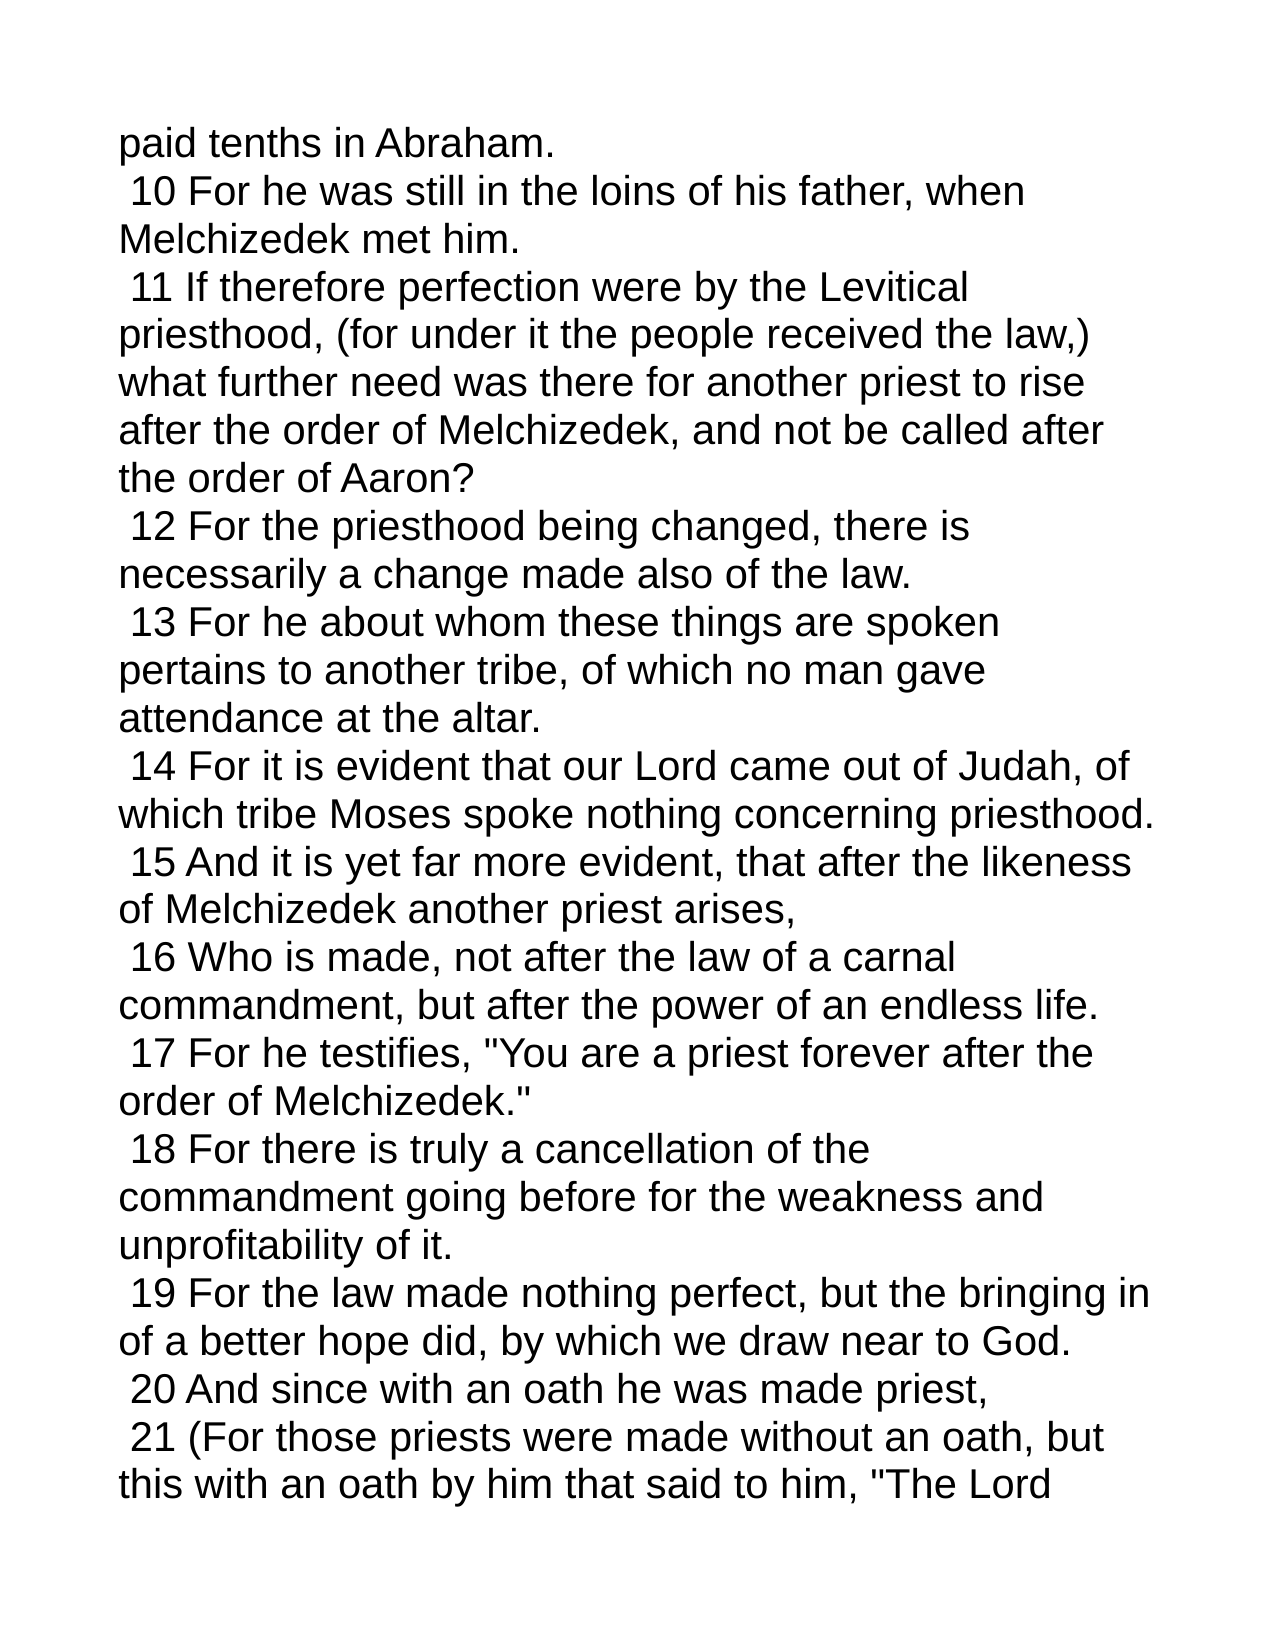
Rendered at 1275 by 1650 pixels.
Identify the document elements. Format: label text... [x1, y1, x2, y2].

text 20 And since with an oath he was made priest, [118, 1364, 1157, 1412]
text 19 For the law made nothing perfect, but the bringing in of a better hope did, by which we draw near to God. [118, 1268, 1157, 1364]
text 13 For he about whom these things are spoken pertains to another tribe, of which no man gave attendance at the altar. [118, 597, 1157, 741]
text 11 If therefore perfection were by the Levitical priesthood, (for under it the people received the law,) what further need was there for another priest to rise after the order of Melchizedek, and not be called after the order of Aaron? [118, 262, 1157, 501]
text paid tenths in Abraham. [118, 118, 1157, 166]
text 10 For he was still in the loins of his father, when Melchizedek met him. [118, 166, 1157, 262]
text 16 Who is made, not after the law of a carnal commandment, but after the power of an endless life. [118, 933, 1157, 1028]
text 15 And it is yet far more evident, that after the likeness of Melchizedek another priest arises, [118, 837, 1157, 933]
text 12 For the priesthood being changed, there is necessarily a change made also of the law. [118, 501, 1157, 597]
text 18 For there is truly a cancellation of the commandment going before for the weakness and unprofitability of it. [118, 1124, 1157, 1268]
text 21 (For those priests were made without an oath, but this with an oath by him that said to him, "The Lord [118, 1412, 1157, 1508]
text 14 For it is evident that our Lord came out of Judah, of which tribe Moses spoke nothing concerning priesthood. [118, 741, 1157, 837]
text 17 For he testifies, "You are a priest forever after the order of Melchizedek." [118, 1028, 1157, 1124]
